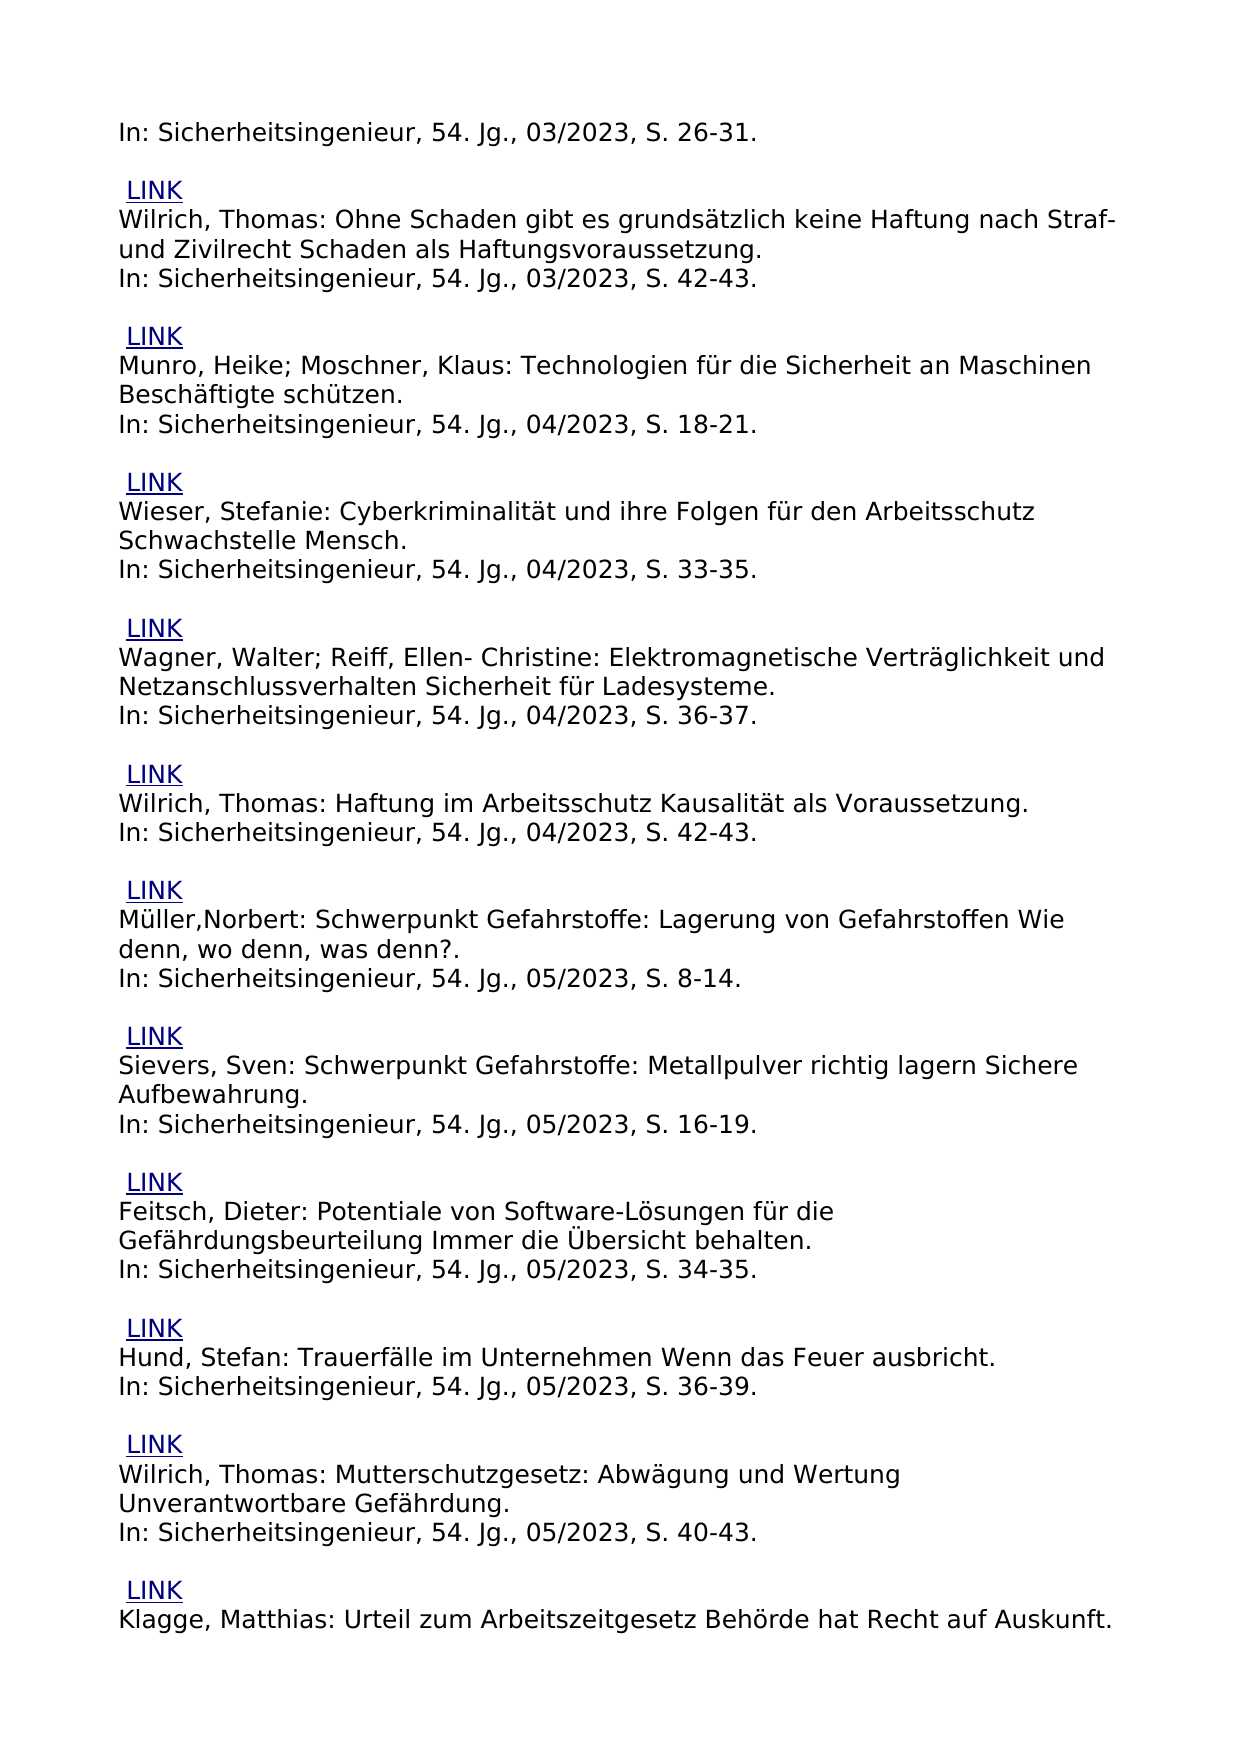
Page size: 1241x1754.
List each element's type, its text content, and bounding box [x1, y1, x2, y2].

text In: Sicherheitsingenieur, 54. Jg., 03/2023, S. 26-31. LINK Wilrich, Thomas: Ohne Schaden gibt es grundsätzlich keine Haftung nach Straf- und Zivilrecht Schaden als Haftungsvoraussetzung. In: Sicherheitsingenieur, 54. Jg., 03/2023, S. 42-43. LINK Munro, Heike; Moschner, Klaus: Technologien für die Sicherheit an Maschinen Beschäftigte schützen. In: Sicherheitsingenieur, 54. Jg., 04/2023, S. 18-21. LINK Wieser, Stefanie: Cyberkriminalität und ihre Folgen für den Arbeitsschutz Schwachstelle Mensch. In: Sicherheitsingenieur, 54. Jg., 04/2023, S. 33-35. LINK Wagner, Walter; Reiff, Ellen- Christine: Elektromagnetische Verträglichkeit und Netzanschlussverhalten Sicherheit für Ladesysteme. In: Sicherheitsingenieur, 54. Jg., 04/2023, S. 36-37. LINK Wilrich, Thomas: Haftung im Arbeitsschutz Kausalität als Voraussetzung. In: Sicherheitsingenieur, 54. Jg., 04/2023, S. 42-43. LINK Müller,Norbert: Schwerpunkt Gefahrstoffe: Lagerung von Gefahrstoffen Wie denn, wo denn, was denn?. In: Sicherheitsingenieur, 54. Jg., 05/2023, S. 8-14. LINK Sievers, Sven: Schwerpunkt Gefahrstoffe: Metallpulver richtig lagern Sichere Aufbewahrung. In: Sicherheitsingenieur, 54. Jg., 05/2023, S. 16-19. LINK Feitsch, Dieter: Potentiale von Software-Lösungen für die Gefährdungsbeurteilung Immer die Übersicht behalten. In: Sicherheitsingenieur, 54. Jg., 05/2023, S. 34-35. LINK Hund, Stefan: Trauerfälle im Unternehmen Wenn das Feuer ausbricht. In: Sicherheitsingenieur, 54. Jg., 05/2023, S. 36-39. LINK Wilrich, Thomas: Mutterschutzgesetz: Abwägung und Wertung Unverantwortbare Gefährdung. In: Sicherheitsingenieur, 54. Jg., 05/2023, S. 40-43. LINK Klagge, Matthias: Urteil zum Arbeitszeitgesetz Behörde hat Recht auf Auskunft. [118, 118, 1122, 1635]
